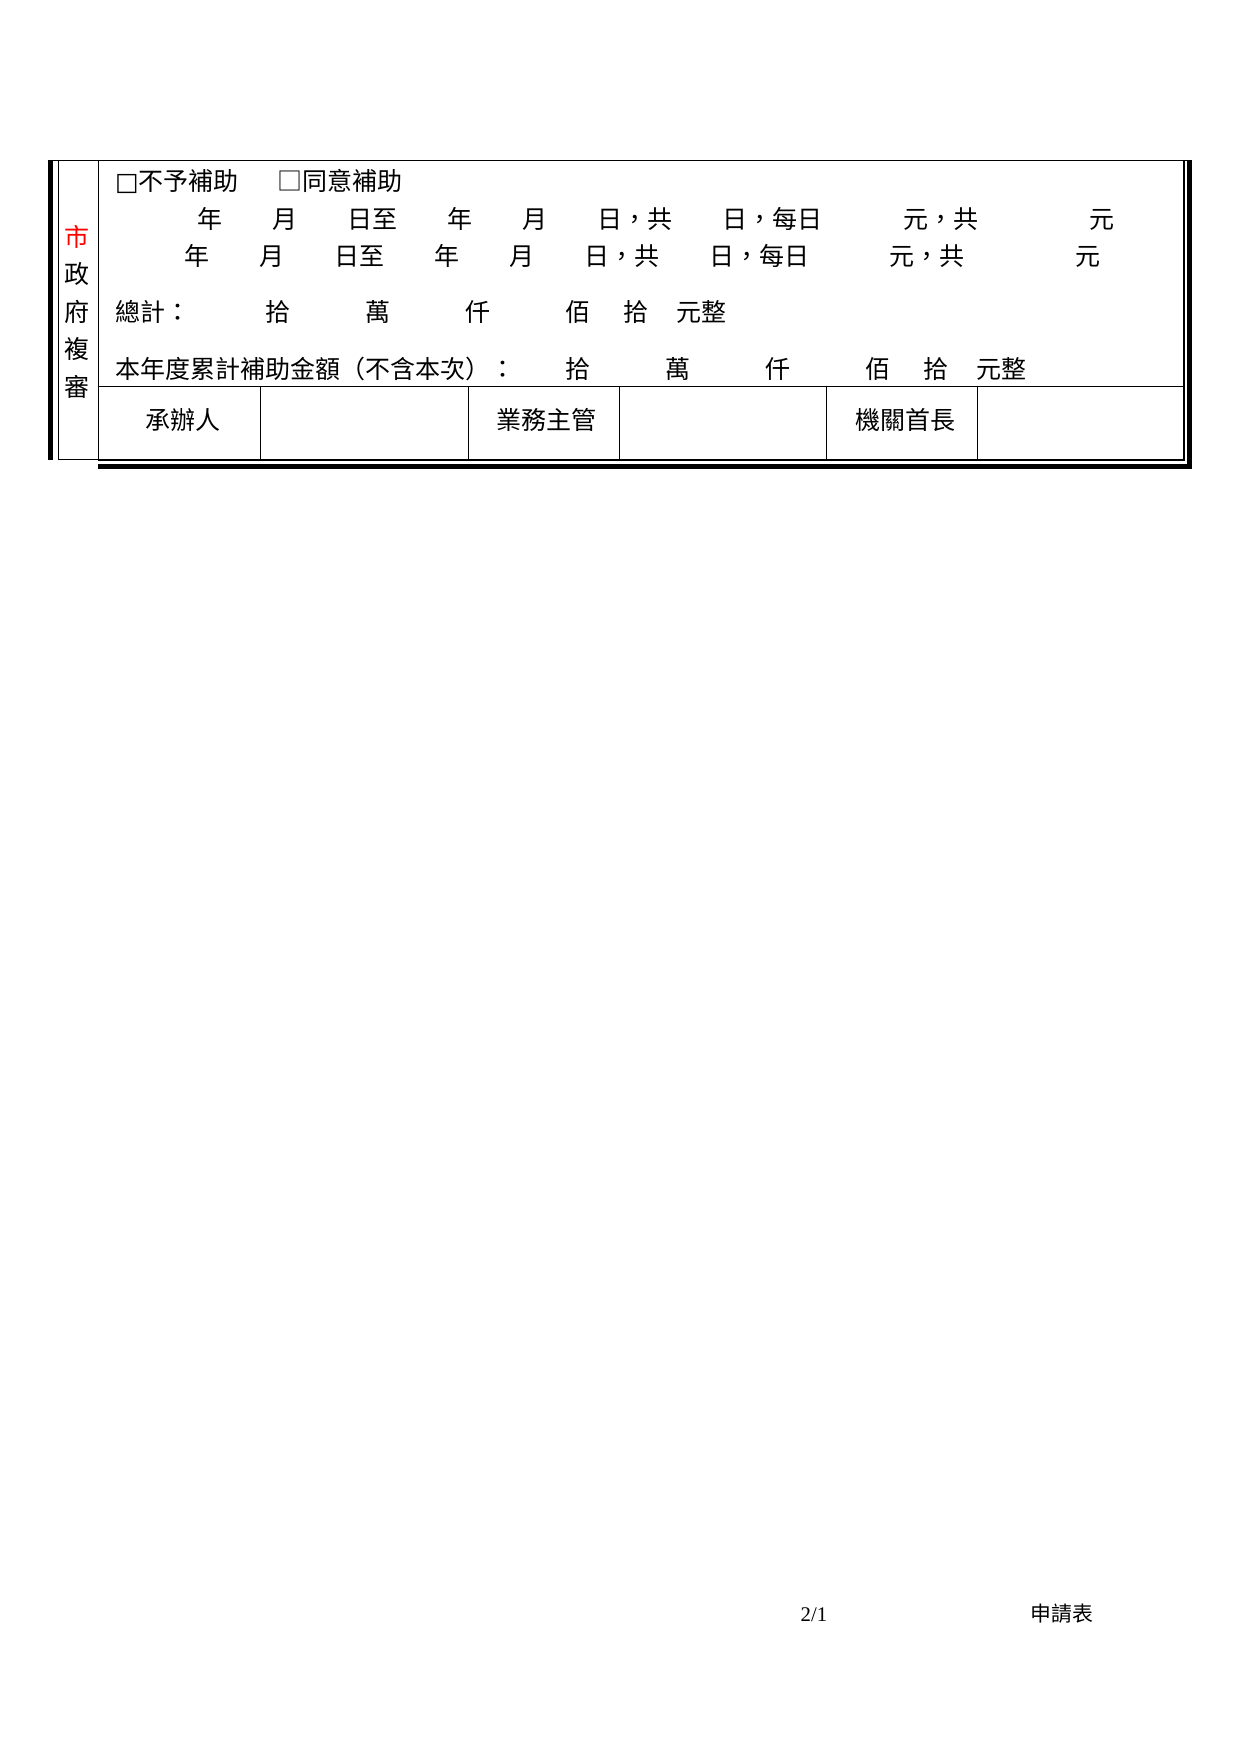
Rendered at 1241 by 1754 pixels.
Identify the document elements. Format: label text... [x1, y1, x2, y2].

table_cell □不予補助 □同意補助 年 月 日至 年 月 日，共 日，每日 元，共 元 年 月 日至 年 月 日，共 日，每日 元，共 元 總計： 拾 萬 仟 佰 拾 元整 本年度累計補助金額（不含本次）： 拾 萬 仟 佰 拾 元整 [99, 161, 1183, 386]
table_cell 市政府複審 [59, 161, 98, 459]
table_cell [620, 387, 826, 459]
table_cell [53, 161, 58, 459]
table_cell [261, 387, 468, 459]
table_cell 承辦人 [99, 387, 260, 459]
table_cell [978, 387, 1183, 459]
table_cell 業務主管 [469, 387, 619, 459]
table_cell 機關首長 [827, 387, 977, 459]
